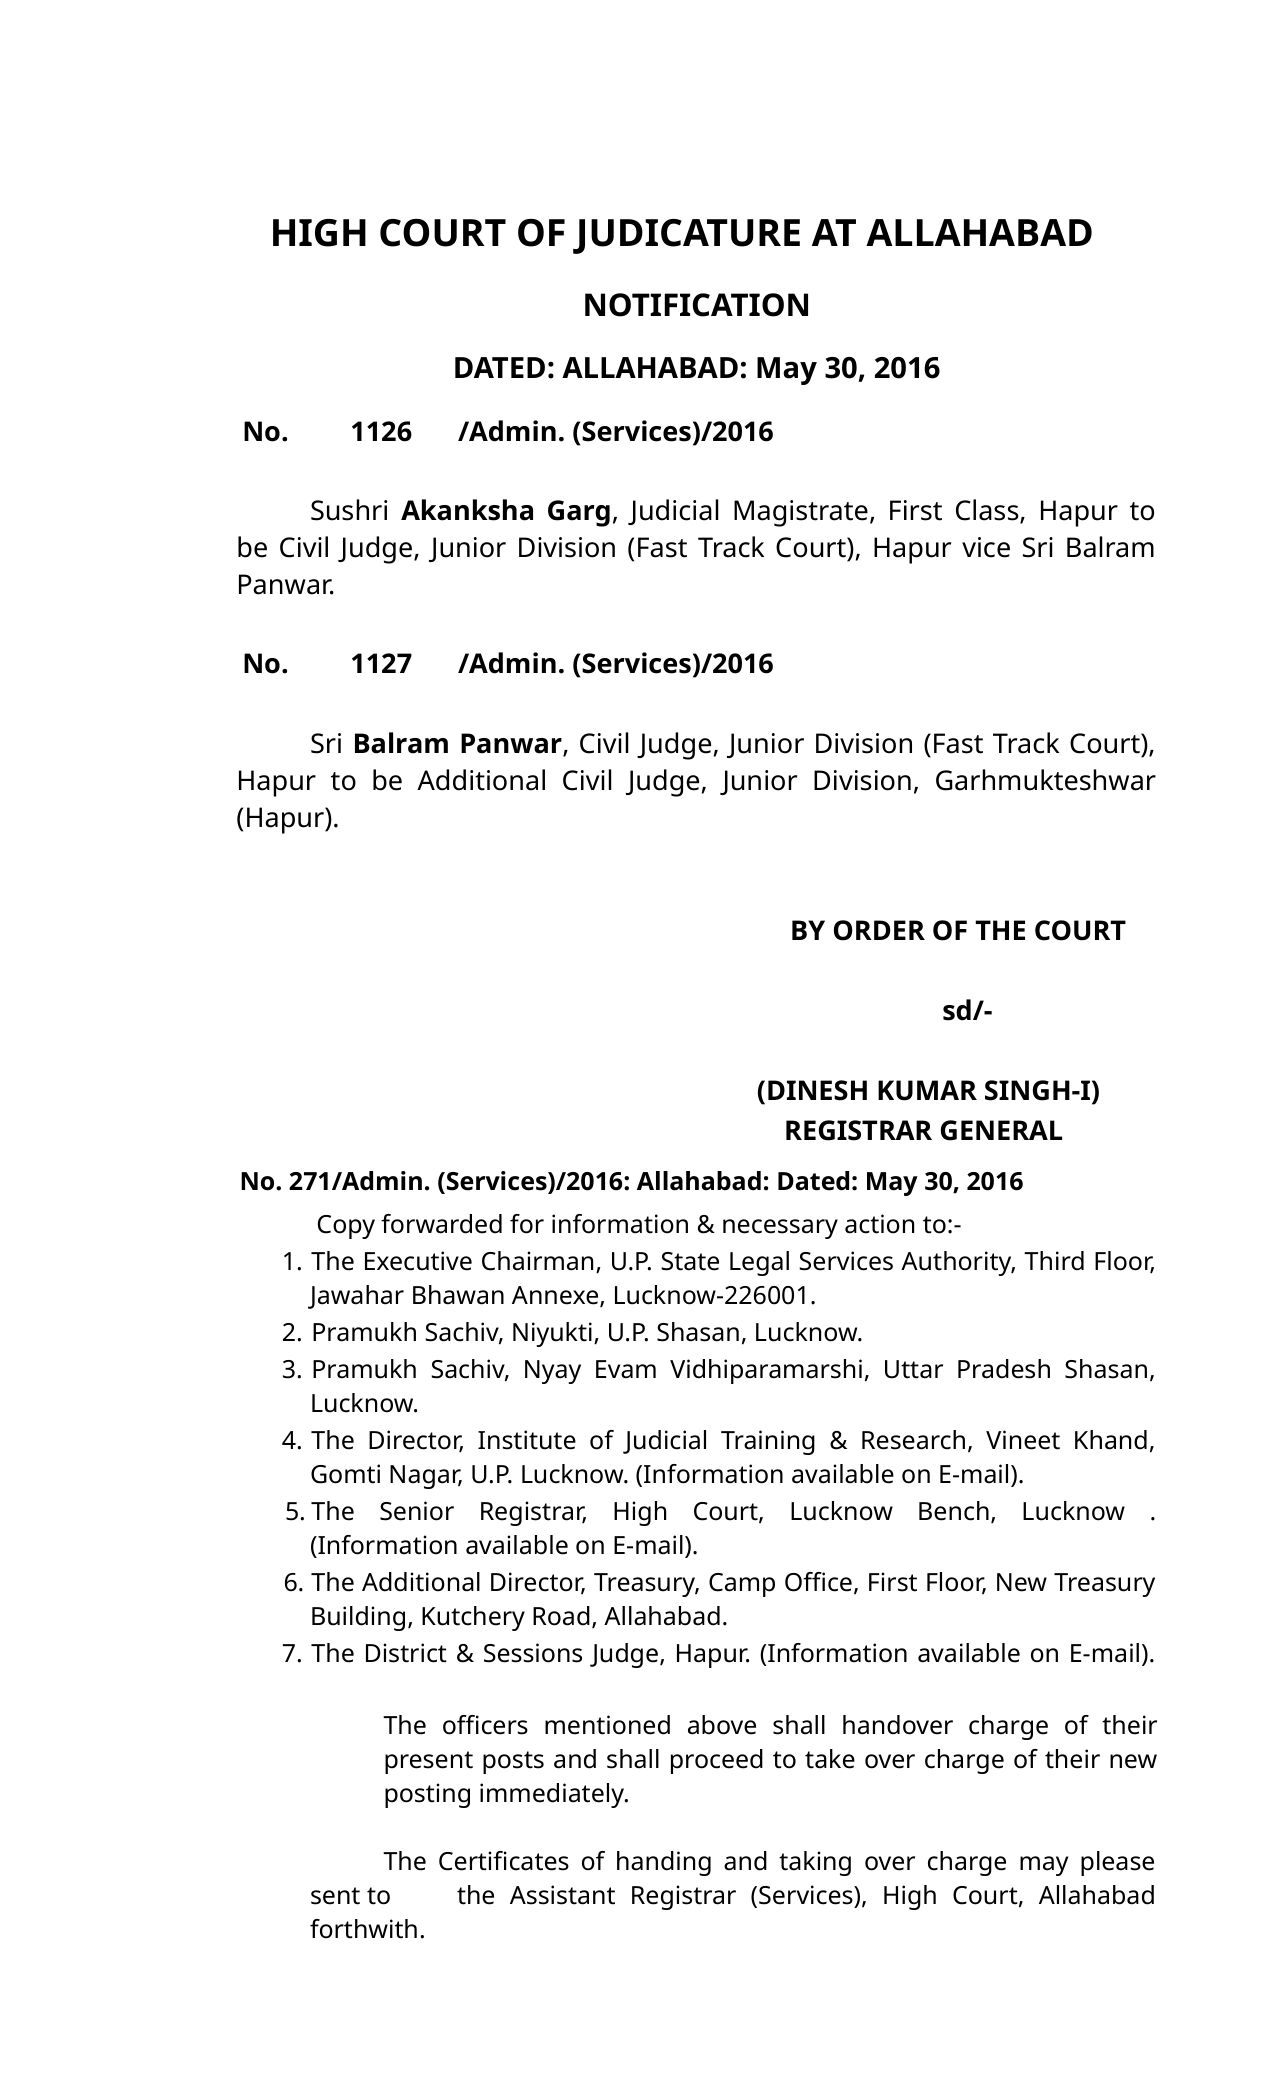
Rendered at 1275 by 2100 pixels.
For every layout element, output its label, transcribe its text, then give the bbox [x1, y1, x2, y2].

text BY ORDER OF THE COURT [236, 912, 1157, 949]
table_header /Admin. (Services)/2016 [452, 639, 795, 688]
table_header 1126 [310, 407, 452, 455]
title HIGH COURT OF JUDICATURE AT ALLAHABAD [161, 207, 1202, 258]
list The Additional Director, Treasury, Camp Office, First Floor, New Treasury Building, Kutchery Road, Allahabad. [283, 1565, 1157, 1633]
text No. 271/Admin. (Services)/2016: Allahabad: Dated: May 30, 2016 [239, 1163, 1157, 1197]
text Sushri Akanksha Garg, Judicial Magistrate, First Class, Hapur to be Civil Judge, Junior Division (Fast Track Court), Hapur vice Sri Balram Panwar. [236, 492, 1157, 602]
list Pramukh Sachiv, Niyukti, U.P. Shasan, Lucknow. [282, 1314, 1157, 1348]
list Pramukh Sachiv, Nyay Evam Vidhiparamarshi, Uttar Pradesh Shasan, Lucknow. [282, 1352, 1157, 1420]
text REGISTRAR GENERAL [390, 1111, 1159, 1148]
table_header 1127 [310, 639, 452, 688]
text The Certificates of handing and taking over charge may please sent to the Assistant Registrar (Services), High Court, Allahabad forthwith. [310, 1843, 1157, 1946]
table_header No. [236, 407, 310, 455]
text Sri Balram Panwar, Civil Judge, Junior Division (Fast Track Court), Hapur to be Additional Civil Judge, Junior Division, Garhmukteshwar (Hapur). [236, 724, 1157, 835]
text Copy forwarded for information & necessary action to:- [236, 1206, 1157, 1240]
table_header No. [236, 639, 310, 688]
text The officers mentioned above shall handover charge of their present posts and shall proceed to take over charge of their new posting immediately. [313, 1707, 1158, 1809]
list The District & Sessions Judge, Hapur. (Information available on E-mail). [282, 1636, 1157, 1704]
list The Executive Chairman, U.P. State Legal Services Authority, Third Floor, Jawahar Bhawan Annexe, Lucknow-226001. [282, 1243, 1157, 1311]
subtitle DATED: ALLAHABAD: May 30, 2016 [236, 347, 1157, 387]
text sd/- [761, 992, 1157, 1028]
list The Senior Registrar, High Court, Lucknow Bench, Lucknow . (Information available on E-mail). [285, 1494, 1157, 1562]
subtitle NOTIFICATION [236, 283, 1157, 326]
text (DINESH KUMAR SINGH-I) [390, 1071, 1159, 1108]
list The Director, Institute of Judicial Training & Research, Vineet Khand, Gomti Nagar, U.P. Lucknow. (Information available on E-mail). [282, 1423, 1157, 1491]
table_header /Admin. (Services)/2016 [452, 407, 795, 455]
